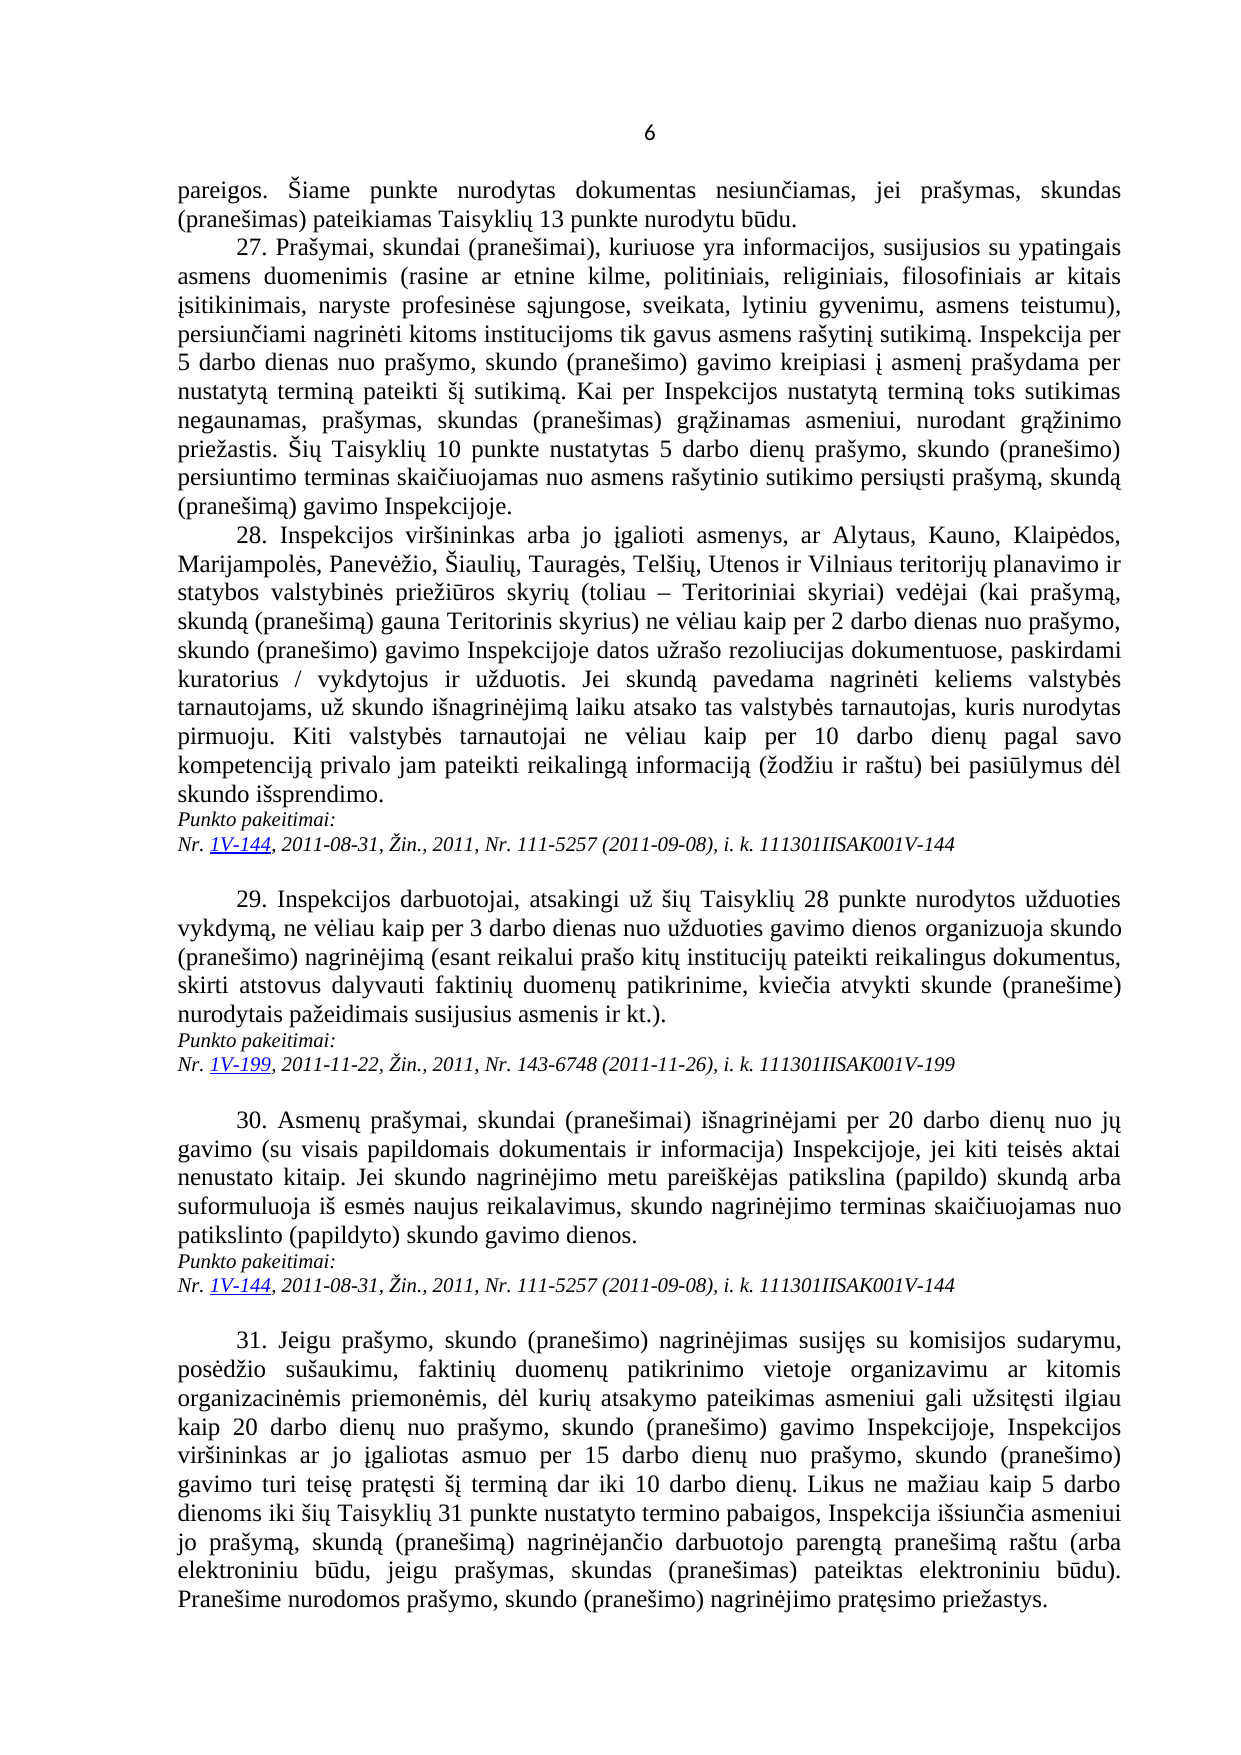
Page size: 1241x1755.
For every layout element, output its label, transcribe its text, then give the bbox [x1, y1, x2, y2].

text Punkto pakeitimai: [177, 1028, 1122, 1052]
text 30. Asmenų prašymai, skundai (pranešimai) išnagrinėjami per 20 darbo dienų nuo jų gavimo (su visais papildomais dokumentais ir informacija) Inspekcijoje, jei kiti teisės aktai nenustato kitaip. Jei skundo nagrinėjimo metu pareiškėjas patikslina (papildo) skundą arba suformuluoja iš esmės naujus reikalavimus, skundo nagrinėjimo terminas skaičiuojamas nuo patikslinto (papildyto) skundo gavimo dienos. [177, 1105, 1122, 1249]
text 28. Inspekcijos viršininkas arba jo įgalioti asmenys, ar Alytaus, Kauno, Klaipėdos, Marijampolės, Panevėžio, Šiaulių, Tauragės, Telšių, Utenos ir Vilniaus teritorijų planavimo ir statybos valstybinės priežiūros skyrių (toliau – Teritoriniai skyriai) vedėjai (kai prašymą, skundą (pranešimą) gauna Teritorinis skyrius) ne vėliau kaip per 2 darbo dienas nuo prašymo, skundo (pranešimo) gavimo Inspekcijoje datos užrašo rezoliucijas dokumentuose, paskirdami kuratorius / vykdytojus ir užduotis. Jei skundą pavedama nagrinėti keliems valstybės tarnautojams, už skundo išnagrinėjimą laiku atsako tas valstybės tarnautojas, kuris nurodytas pirmuoju. Kiti valstybės tarnautojai ne vėliau kaip per 10 darbo dienų pagal savo kompetenciją privalo jam pateikti reikalingą informaciją (žodžiu ir raštu) bei pasiūlymus dėl skundo išsprendimo. [177, 520, 1122, 807]
text Nr. 1V-199, 2011-11-22, Žin., 2011, Nr. 143-6748 (2011-11-26), i. k. 111301IISAK001V-199 [177, 1052, 1122, 1076]
text 31. Jeigu prašymo, skundo (pranešimo) nagrinėjimas susijęs su komisijos sudarymu, posėdžio sušaukimu, faktinių duomenų patikrinimo vietoje organizavimu ar kitomis organizacinėmis priemonėmis, dėl kurių atsakymo pateikimas asmeniui gali užsitęsti ilgiau kaip 20 darbo dienų nuo prašymo, skundo (pranešimo) gavimo Inspekcijoje, Inspekcijos viršininkas ar jo įgaliotas asmuo per 15 darbo dienų nuo prašymo, skundo (pranešimo) gavimo turi teisę pratęsti šį terminą dar iki 10 darbo dienų. Likus ne mažiau kaip 5 darbo dienoms iki šių Taisyklių 31 punkte nustatyto termino pabaigos, Inspekcija išsiunčia asmeniui jo prašymą, skundą (pranešimą) nagrinėjančio darbuotojo parengtą pranešimą raštu (arba elektroniniu būdu, jeigu prašymas, skundas (pranešimas) pateiktas elektroniniu būdu). Pranešime nurodomos prašymo, skundo (pranešimo) nagrinėjimo pratęsimo priežastys. [177, 1326, 1122, 1613]
text pareigos. Šiame punkte nurodytas dokumentas nesiunčiamas, jei prašymas, skundas (pranešimas) pateikiamas Taisyklių 13 punkte nurodytu būdu. [177, 175, 1122, 232]
text Punkto pakeitimai: [177, 1249, 1122, 1273]
text Nr. 1V-144, 2011-08-31, Žin., 2011, Nr. 111-5257 (2011-09-08), i. k. 111301IISAK001V-144 [177, 831, 1122, 856]
text 27. Prašymai, skundai (pranešimai), kuriuose yra informacijos, susijusios su ypatingais asmens duomenimis (rasine ar etnine kilme, politiniais, religiniais, filosofiniais ar kitais įsitikinimais, naryste profesinėse sąjungose, sveikata, lytiniu gyvenimu, asmens teistumu), persiunčiami nagrinėti kitoms institucijoms tik gavus asmens rašytinį sutikimą. Inspekcija per 5 darbo dienas nuo prašymo, skundo (pranešimo) gavimo kreipiasi į asmenį prašydama per nustatytą terminą pateikti šį sutikimą. Kai per Inspekcijos nustatytą terminą toks sutikimas negaunamas, prašymas, skundas (pranešimas) grąžinamas asmeniui, nurodant grąžinimo priežastis. Šių Taisyklių 10 punkte nustatytas 5 darbo dienų prašymo, skundo (pranešimo) persiuntimo terminas skaičiuojamas nuo asmens rašytinio sutikimo persiųsti prašymą, skundą (pranešimą) gavimo Inspekcijoje. [177, 232, 1122, 520]
text Punkto pakeitimai: [177, 807, 1122, 831]
text 29. Inspekcijos darbuotojai, atsakingi už šių Taisyklių 28 punkte nurodytos užduoties vykdymą, ne vėliau kaip per 3 darbo dienas nuo užduoties gavimo dienos organizuoja skundo (pranešimo) nagrinėjimą (esant reikalui prašo kitų institucijų pateikti reikalingus dokumentus, skirti atstovus dalyvauti faktinių duomenų patikrinime, kviečia atvykti skunde (pranešime) nurodytais pažeidimais susijusius asmenis ir kt.). [177, 884, 1122, 1028]
text Nr. 1V-144, 2011-08-31, Žin., 2011, Nr. 111-5257 (2011-09-08), i. k. 111301IISAK001V-144 [177, 1273, 1122, 1297]
